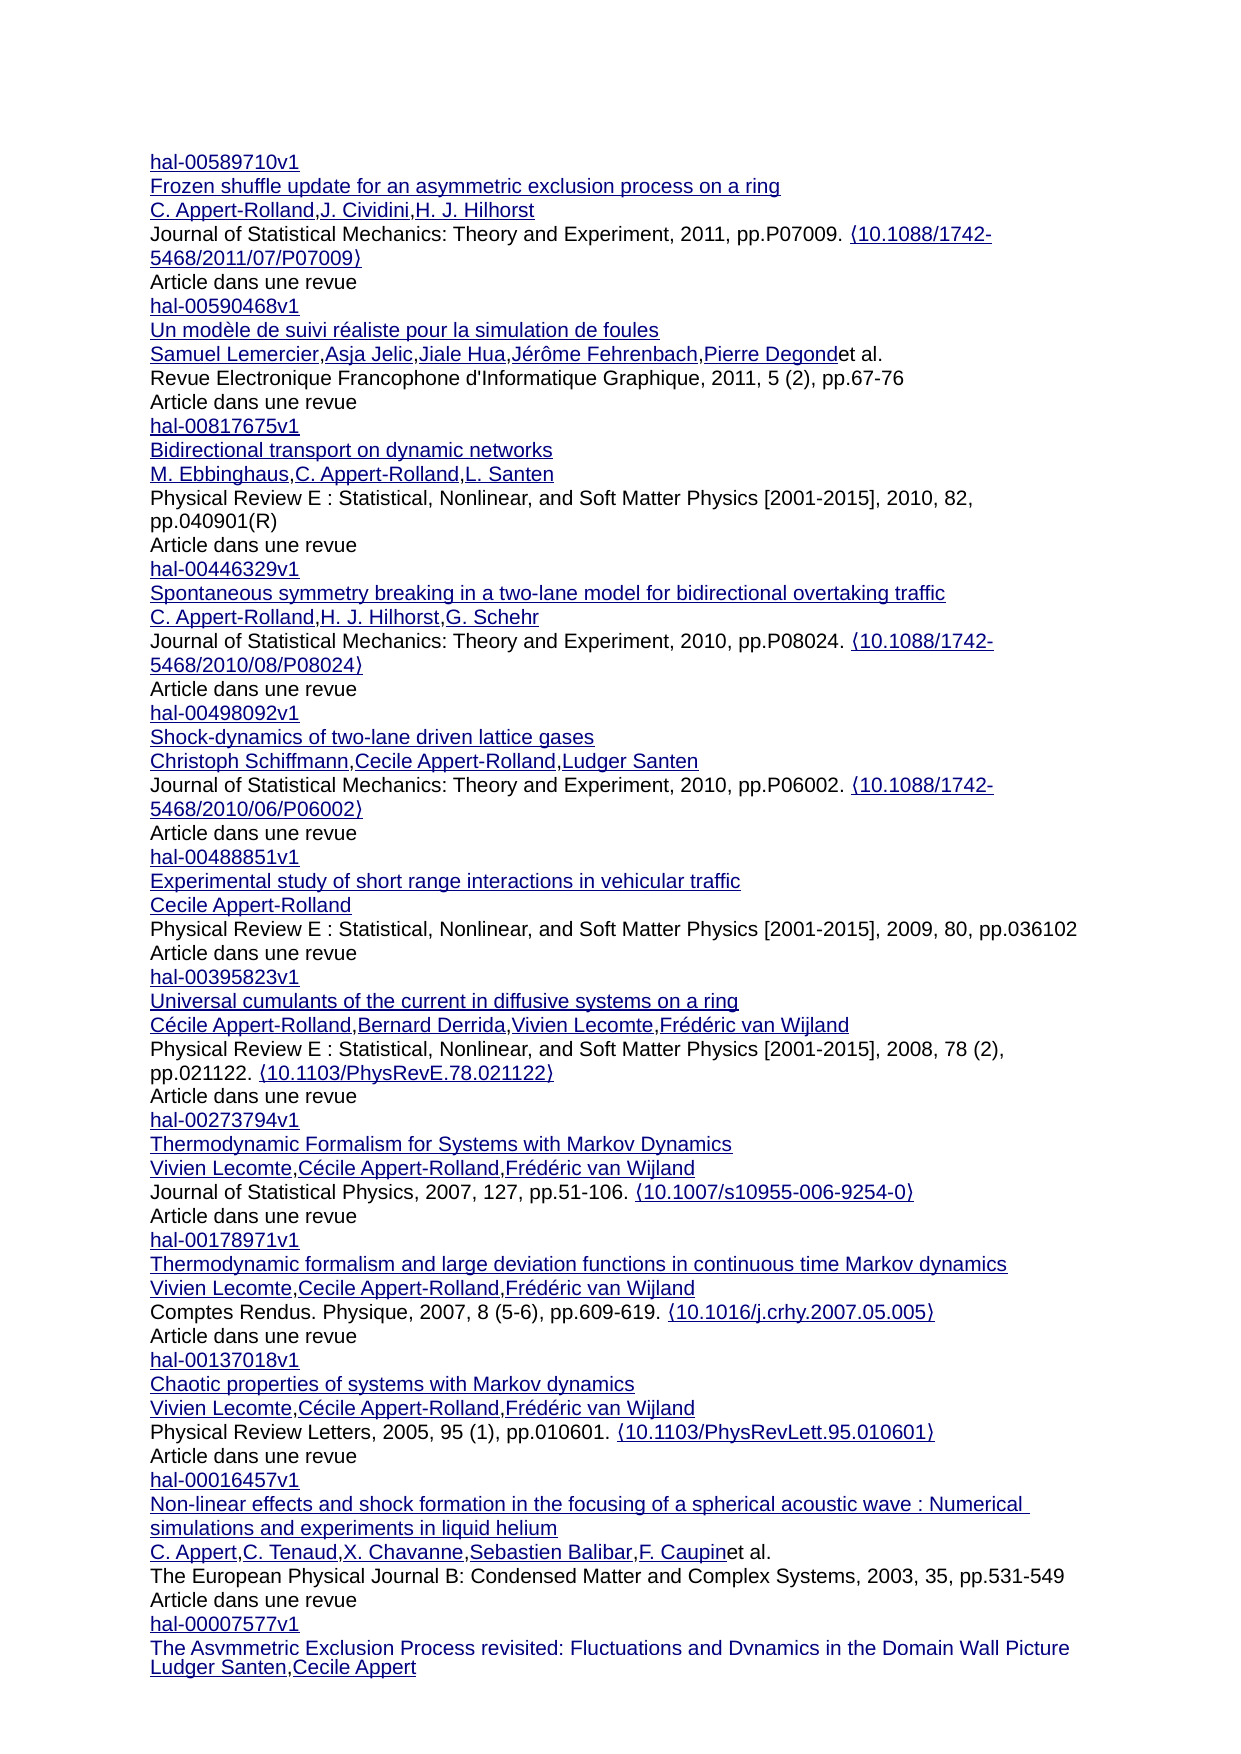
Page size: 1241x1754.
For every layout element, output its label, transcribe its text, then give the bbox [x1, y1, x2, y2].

table_cell Shock-dynamics of two-lane driven lattice gases Christoph Schiffmann,Cecile Appert-Rolland,Ludger Santen Journal of Statistical Mechanics: Theory and Experiment, 2010, pp.P06002. ⟨10.1088/1742-5468/2010/06/P06002⟩ Article dans une revue hal-00488851v1 [150, 725, 1090, 869]
table_cell Universal cumulants of the current in diffusive systems on a ring Cécile Appert-Rolland,Bernard Derrida,Vivien Lecomte,Frédéric van Wijland Physical Review E : Statistical, Nonlinear, and Soft Matter Physics [2001-2015], 2008, 78 (2), pp.021122. ⟨10.1103/PhysRevE.78.021122⟩ Article dans une revue hal-00273794v1 [150, 989, 1090, 1132]
table_cell Frozen shuffle update for an asymmetric exclusion process on a ring C. Appert-Rolland,J. Cividini,H. J. Hilhorst Journal of Statistical Mechanics: Theory and Experiment, 2011, pp.P07009. ⟨10.1088/1742-5468/2011/07/P07009⟩ Article dans une revue hal-00590468v1 [150, 174, 1090, 318]
table_cell Thermodynamic Formalism for Systems with Markov Dynamics Vivien Lecomte,Cécile Appert-Rolland,Frédéric van Wijland Journal of Statistical Physics, 2007, 127, pp.51-106. ⟨10.1007/s10955-006-9254-0⟩ Article dans une revue hal-00178971v1 [150, 1132, 1090, 1252]
table_cell Experimental study of short range interactions in vehicular traffic Cecile Appert-Rolland Physical Review E : Statistical, Nonlinear, and Soft Matter Physics [2001-2015], 2009, 80, pp.036102 Article dans une revue hal-00395823v1 [150, 869, 1090, 988]
table_cell hal-00589710v1 [150, 150, 1090, 174]
table_cell Non-linear effects and shock formation in the focusing of a spherical acoustic wave : Numerical simulations and experiments in liquid helium C. Appert,C. Tenaud,X. Chavanne,Sebastien Balibar,F. Caupinet al. The European Physical Journal B: Condensed Matter and Complex Systems, 2003, 35, pp.531-549 Article dans une revue hal-00007577v1 [150, 1492, 1090, 1635]
table_cell Bidirectional transport on dynamic networks M. Ebbinghaus,C. Appert-Rolland,L. Santen Physical Review E : Statistical, Nonlinear, and Soft Matter Physics [2001-2015], 2010, 82, pp.040901(R) Article dans une revue hal-00446329v1 [150, 438, 1090, 581]
table_cell Un modèle de suivi réaliste pour la simulation de foules Samuel Lemercier,Asja Jelic,Jiale Hua,Jérôme Fehrenbach,Pierre Degondet al. Revue Electronique Francophone d'Informatique Graphique, 2011, 5 (2), pp.67-76 Article dans une revue hal-00817675v1 [150, 318, 1090, 437]
table_cell Spontaneous symmetry breaking in a two-lane model for bidirectional overtaking traffic C. Appert-Rolland,H. J. Hilhorst,G. Schehr Journal of Statistical Mechanics: Theory and Experiment, 2010, pp.P08024. ⟨10.1088/1742-5468/2010/08/P08024⟩ Article dans une revue hal-00498092v1 [150, 581, 1090, 725]
table_cell Thermodynamic formalism and large deviation functions in continuous time Markov dynamics Vivien Lecomte,Cecile Appert-Rolland,Frédéric van Wijland Comptes Rendus. Physique, 2007, 8 (5-6), pp.609-619. ⟨10.1016/j.crhy.2007.05.005⟩ Article dans une revue hal-00137018v1 [150, 1252, 1090, 1372]
table_cell Chaotic properties of systems with Markov dynamics Vivien Lecomte,Cécile Appert-Rolland,Frédéric van Wijland Physical Review Letters, 2005, 95 (1), pp.010601. ⟨10.1103/PhysRevLett.95.010601⟩ Article dans une revue hal-00016457v1 [150, 1372, 1090, 1492]
table_cell The Asymmetric Exclusion Process revisited: Fluctuations and Dynamics in the Domain Wall Picture Ludger Santen,Cecile Appert [150, 1635, 1090, 1679]
